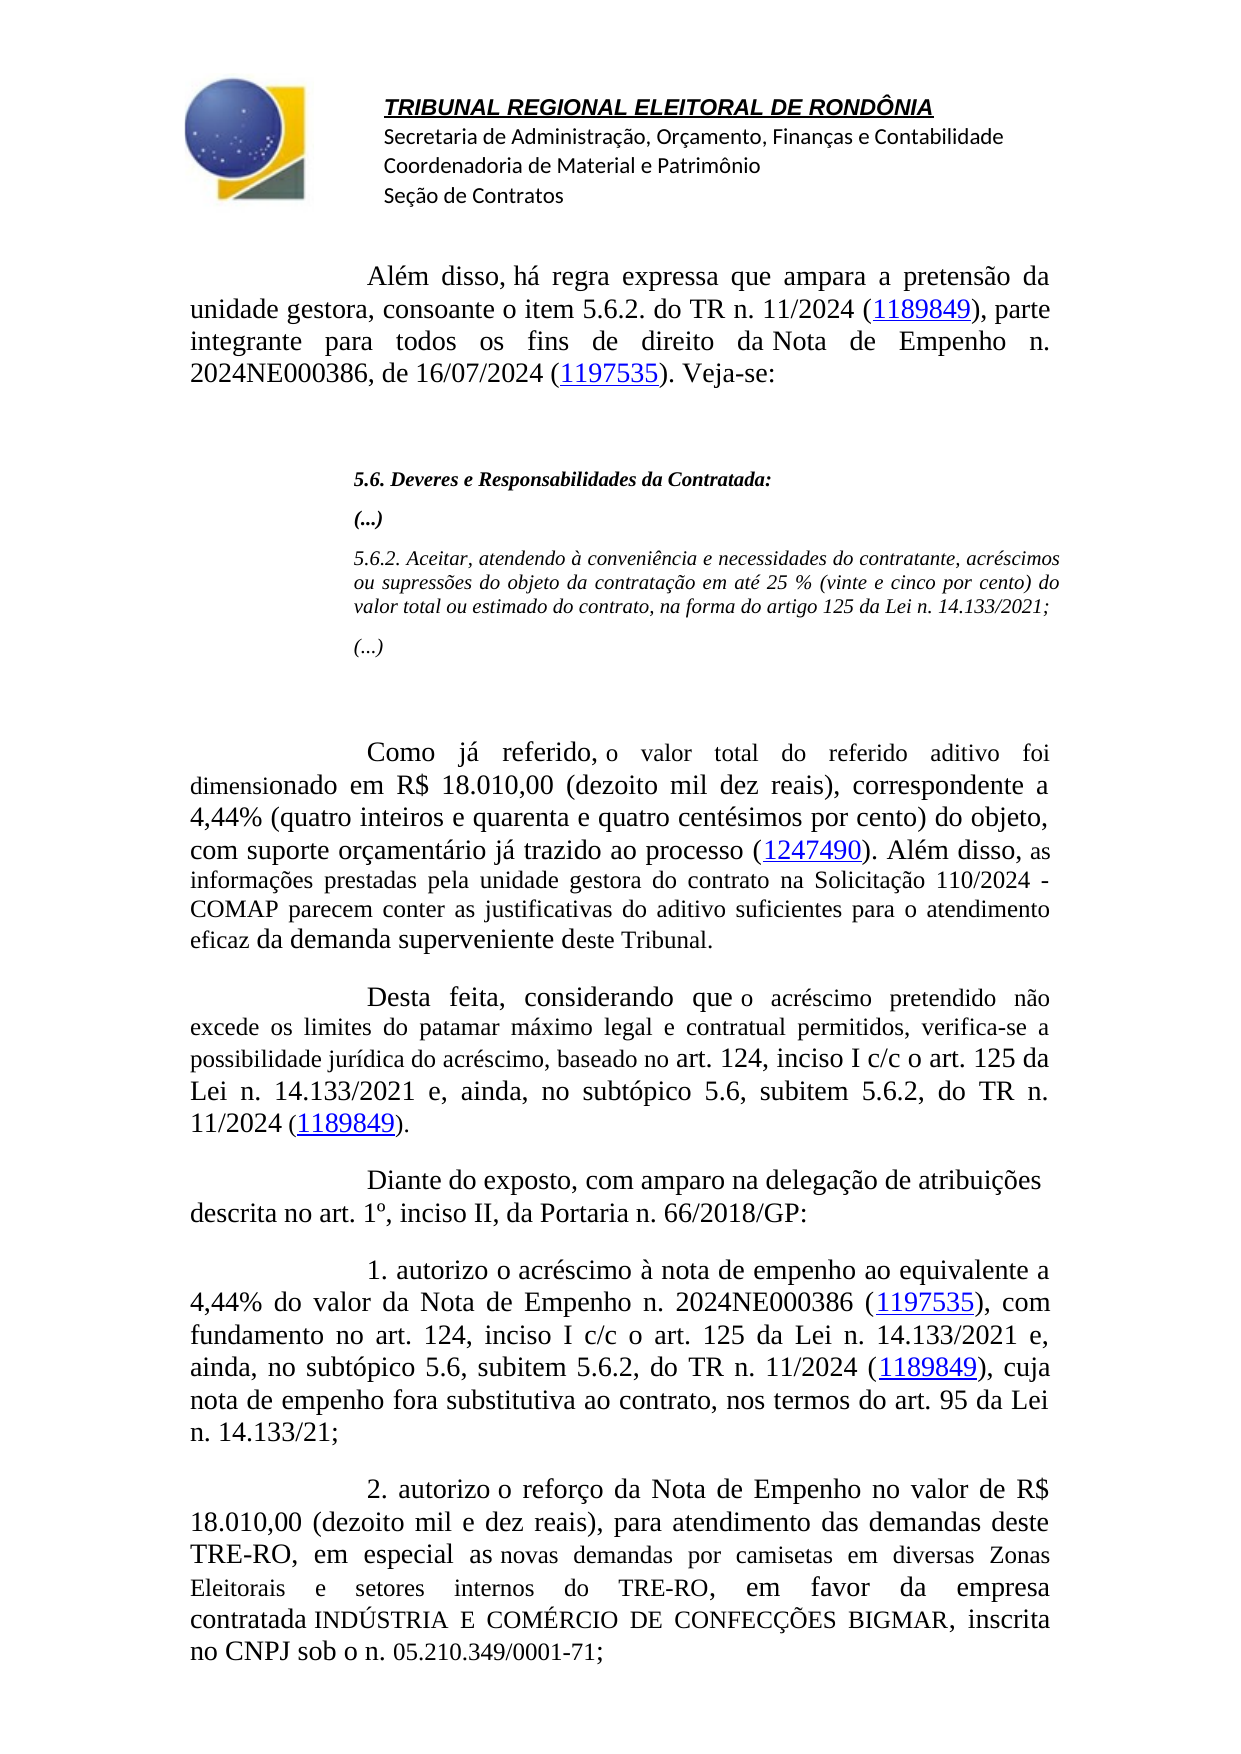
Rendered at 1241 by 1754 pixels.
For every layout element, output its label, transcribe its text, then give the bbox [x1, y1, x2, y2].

text 2. autorizo o reforço da Nota de Empenho no valor de R$ 18.010,00 (dezoito mil e dez reais), para atendimento das demandas deste TRE-RO, em especial as novas demandas por camisetas em diversas Zonas Eleitorais e setores internos do TRE-RO, em favor da empresa contratada INDÚSTRIA E COMÉRCIO DE CONFECÇÕES BIGMAR, inscrita no CNPJ sob o n. 05.210.349/0001-71; [190, 1472, 1051, 1667]
text Como já referido, o valor total do referido aditivo foi dimensionado em R$ 18.010,00 (dezoito mil dez reais), correspondente a 4,44% (quatro inteiros e quarenta e quatro centésimos por cento) do objeto, com suporte orçamentário já trazido ao processo (1247490). Além disso, as informações prestadas pela unidade gestora do contrato na Solicitação 110/2024 - COMAP parecem conter as justificativas do aditivo suficientes para o atendimento eficaz da demanda superveniente deste Tribunal. [190, 736, 1051, 955]
text Além disso, há regra expressa que ampara a pretensão da unidade gestora, consoante o item 5.6.2. do TR n. 11/2024 (1189849), parte integrante para todos os fins de direito da Nota de Empenho n. 2024NE000386, de 16/07/2024 (1197535). Veja-se: [190, 259, 1051, 389]
text 5.6. Deveres e Responsabilidades da Contratada: [354, 467, 1063, 491]
text Desta feita, considerando que o acréscimo pretendido não excede os limites do patamar máximo legal e contratual permitidos, verifica-se a possibilidade jurídica do acréscimo, baseado no art. 124, inciso I c/c o art. 125 da Lei n. 14.133/2021 e, ainda, no subtópico 5.6, subitem 5.6.2, do TR n. 11/2024 (1189849). [190, 980, 1051, 1138]
text 5.6.2. Aceitar, atendendo à conveniência e necessidades do contratante, acréscimos ou supressões do objeto da contratação em até 25 % (vinte e cinco por cento) do valor total ou estimado do contrato, na forma do artigo 125 da Lei n. 14.133/2021; [354, 546, 1063, 618]
text (...) [354, 634, 1063, 658]
text 1. autorizo o acréscimo à nota de empenho ao equivalente a 4,44% do valor da Nota de Empenho n. 2024NE000386 (1197535), com fundamento no art. 124, inciso I c/c o art. 125 da Lei n. 14.133/2021 e, ainda, no subtópico 5.6, subitem 5.6.2, do TR n. 11/2024 (1189849), cuja nota de empenho fora substitutiva ao contrato, nos termos do art. 95 da Lei n. 14.133/21; [190, 1253, 1051, 1447]
text (...) [354, 506, 1063, 530]
text Diante do exposto, com amparo na delegação de atribuições descrita no art. 1º, inciso II, da Portaria n. 66/2018/GP: [190, 1163, 1051, 1228]
